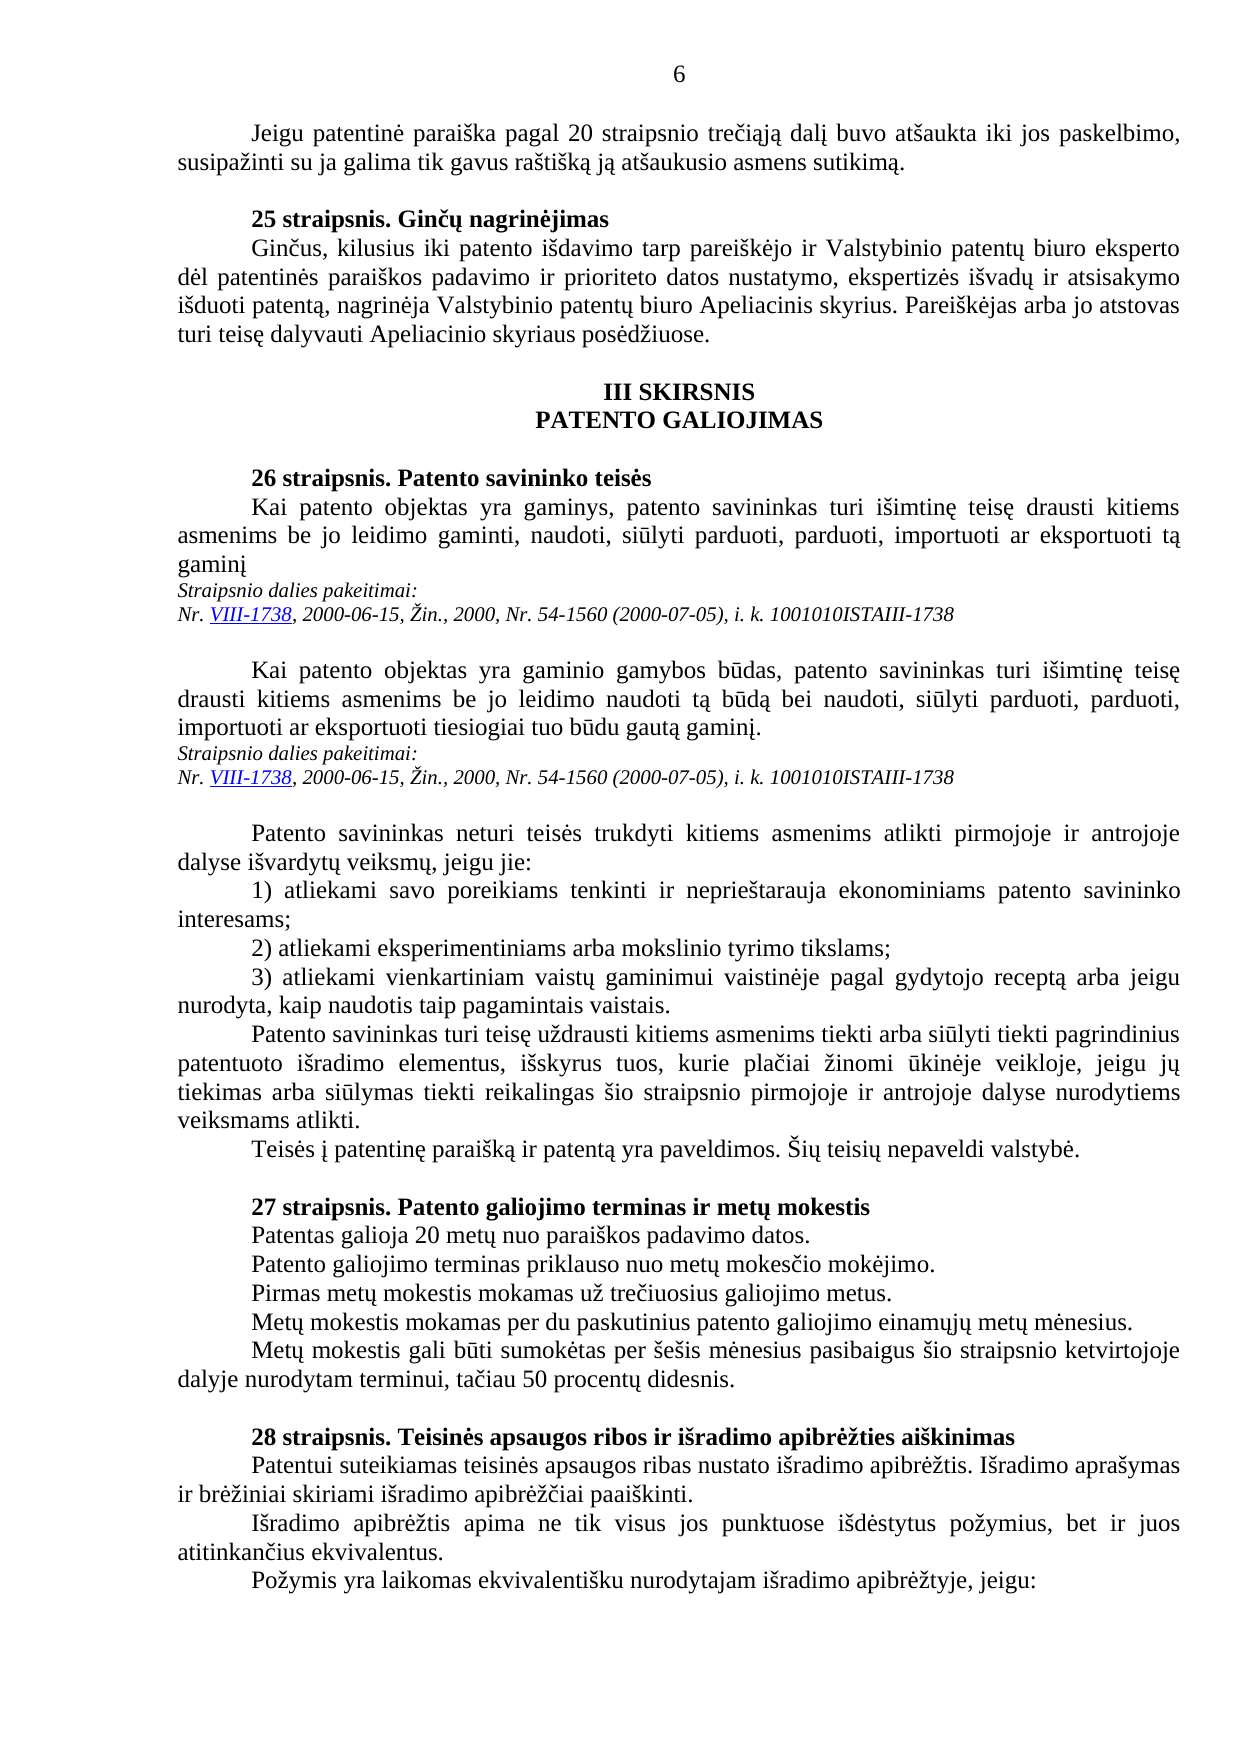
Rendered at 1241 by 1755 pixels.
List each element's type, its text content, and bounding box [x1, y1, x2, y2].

text 1) atliekami savo poreikiams tenkinti ir neprieštarauja ekonominiams patento savininko interesams; [177, 876, 1181, 933]
text Patento savininkas neturi teisės trukdyti kitiems asmenims atlikti pirmojoje ir antrojoje dalyse išvardytų veiksmų, jeigu jie: [177, 818, 1181, 876]
text 25 straipsnis. Ginčų nagrinėjimas [177, 204, 1181, 233]
text Kai patento objektas yra gaminio gamybos būdas, patento savininkas turi išimtinę teisę drausti kitiems asmenims be jo leidimo naudoti tą būdą bei naudoti, siūlyti parduoti, parduoti, importuoti ar eksportuoti tiesiogiai tuo būdu gautą gaminį. [177, 655, 1181, 741]
text PATENTO GALIOJIMAS [177, 406, 1181, 434]
text Nr. VIII-1738, 2000-06-15, Žin., 2000, Nr. 54-1560 (2000-07-05), i. k. 1001010ISTAIII-1738 [177, 765, 1181, 789]
text Ginčus, kilusius iki patento išdavimo tarp pareiškėjo ir Valstybinio patentų biuro eksperto dėl patentinės paraiškos padavimo ir prioriteto datos nustatymo, ekspertizės išvadų ir atsisakymo išduoti patentą, nagrinėja Valstybinio patentų biuro Apeliacinis skyrius. Pareiškėjas arba jo atstovas turi teisę dalyvauti Apeliacinio skyriaus posėdžiuose. [177, 233, 1181, 348]
text Straipsnio dalies pakeitimai: [177, 741, 1181, 765]
text 26 straipsnis. Patento savininko teisės [177, 463, 1181, 492]
text Išradimo apibrėžtis apima ne tik visus jos punktuose išdėstytus požymius, bet ir juos atitinkančius ekvivalentus. [177, 1508, 1181, 1566]
text Straipsnio dalies pakeitimai: [177, 578, 1181, 602]
text Patentui suteikiamas teisinės apsaugos ribas nustato išradimo apibrėžtis. Išradimo aprašymas ir brėžiniai skiriami išradimo apibrėžčiai paaiškinti. [177, 1451, 1181, 1508]
text Patentas galioja 20 metų nuo paraiškos padavimo datos. [177, 1221, 1181, 1249]
text Kai patento objektas yra gaminys, patento savininkas turi išimtinę teisę drausti kitiems asmenims be jo leidimo gaminti, naudoti, siūlyti parduoti, parduoti, importuoti ar eksportuoti tą gaminį [177, 492, 1181, 578]
text Požymis yra laikomas ekvivalentišku nurodytajam išradimo apibrėžtyje, jeigu: [177, 1566, 1181, 1594]
text Jeigu patentinė paraiška pagal 20 straipsnio trečiąją dalį buvo atšaukta iki jos paskelbimo, susipažinti su ja galima tik gavus raštišką ją atšaukusio asmens sutikimą. [177, 118, 1181, 176]
text 3) atliekami vienkartiniam vaistų gaminimui vaistinėje pagal gydytojo receptą arba jeigu nurodyta, kaip naudotis taip pagamintais vaistais. [177, 962, 1181, 1019]
text Pirmas metų mokestis mokamas už trečiuosius galiojimo metus. [177, 1278, 1181, 1307]
text Nr. VIII-1738, 2000-06-15, Žin., 2000, Nr. 54-1560 (2000-07-05), i. k. 1001010ISTAIII-1738 [177, 602, 1181, 626]
text Patento galiojimo terminas priklauso nuo metų mokesčio mokėjimo. [177, 1249, 1181, 1278]
text Teisės į patentinę paraišką ir patentą yra paveldimos. Šių teisių nepaveldi valstybė. [177, 1134, 1181, 1163]
text Metų mokestis mokamas per du paskutinius patento galiojimo einamųjų metų mėnesius. [177, 1307, 1181, 1336]
text Patento savininkas turi teisę uždrausti kitiems asmenims tiekti arba siūlyti tiekti pagrindinius patentuoto išradimo elementus, išskyrus tuos, kurie plačiai žinomi ūkinėje veikloje, jeigu jų tiekimas arba siūlymas tiekti reikalingas šio straipsnio pirmojoje ir antrojoje dalyse nurodytiems veiksmams atlikti. [177, 1019, 1181, 1134]
text 27 straipsnis. Patento galiojimo terminas ir metų mokestis [177, 1192, 1181, 1221]
text 2) atliekami eksperimentiniams arba mokslinio tyrimo tikslams; [177, 933, 1181, 962]
text 28 straipsnis. Teisinės apsaugos ribos ir išradimo apibrėžties aiškinimas [177, 1422, 1181, 1451]
text III SKIRSNIS [177, 377, 1181, 406]
text Metų mokestis gali būti sumokėtas per šešis mėnesius pasibaigus šio straipsnio ketvirtojoje dalyje nurodytam terminui, tačiau 50 procentų didesnis. [177, 1336, 1181, 1393]
